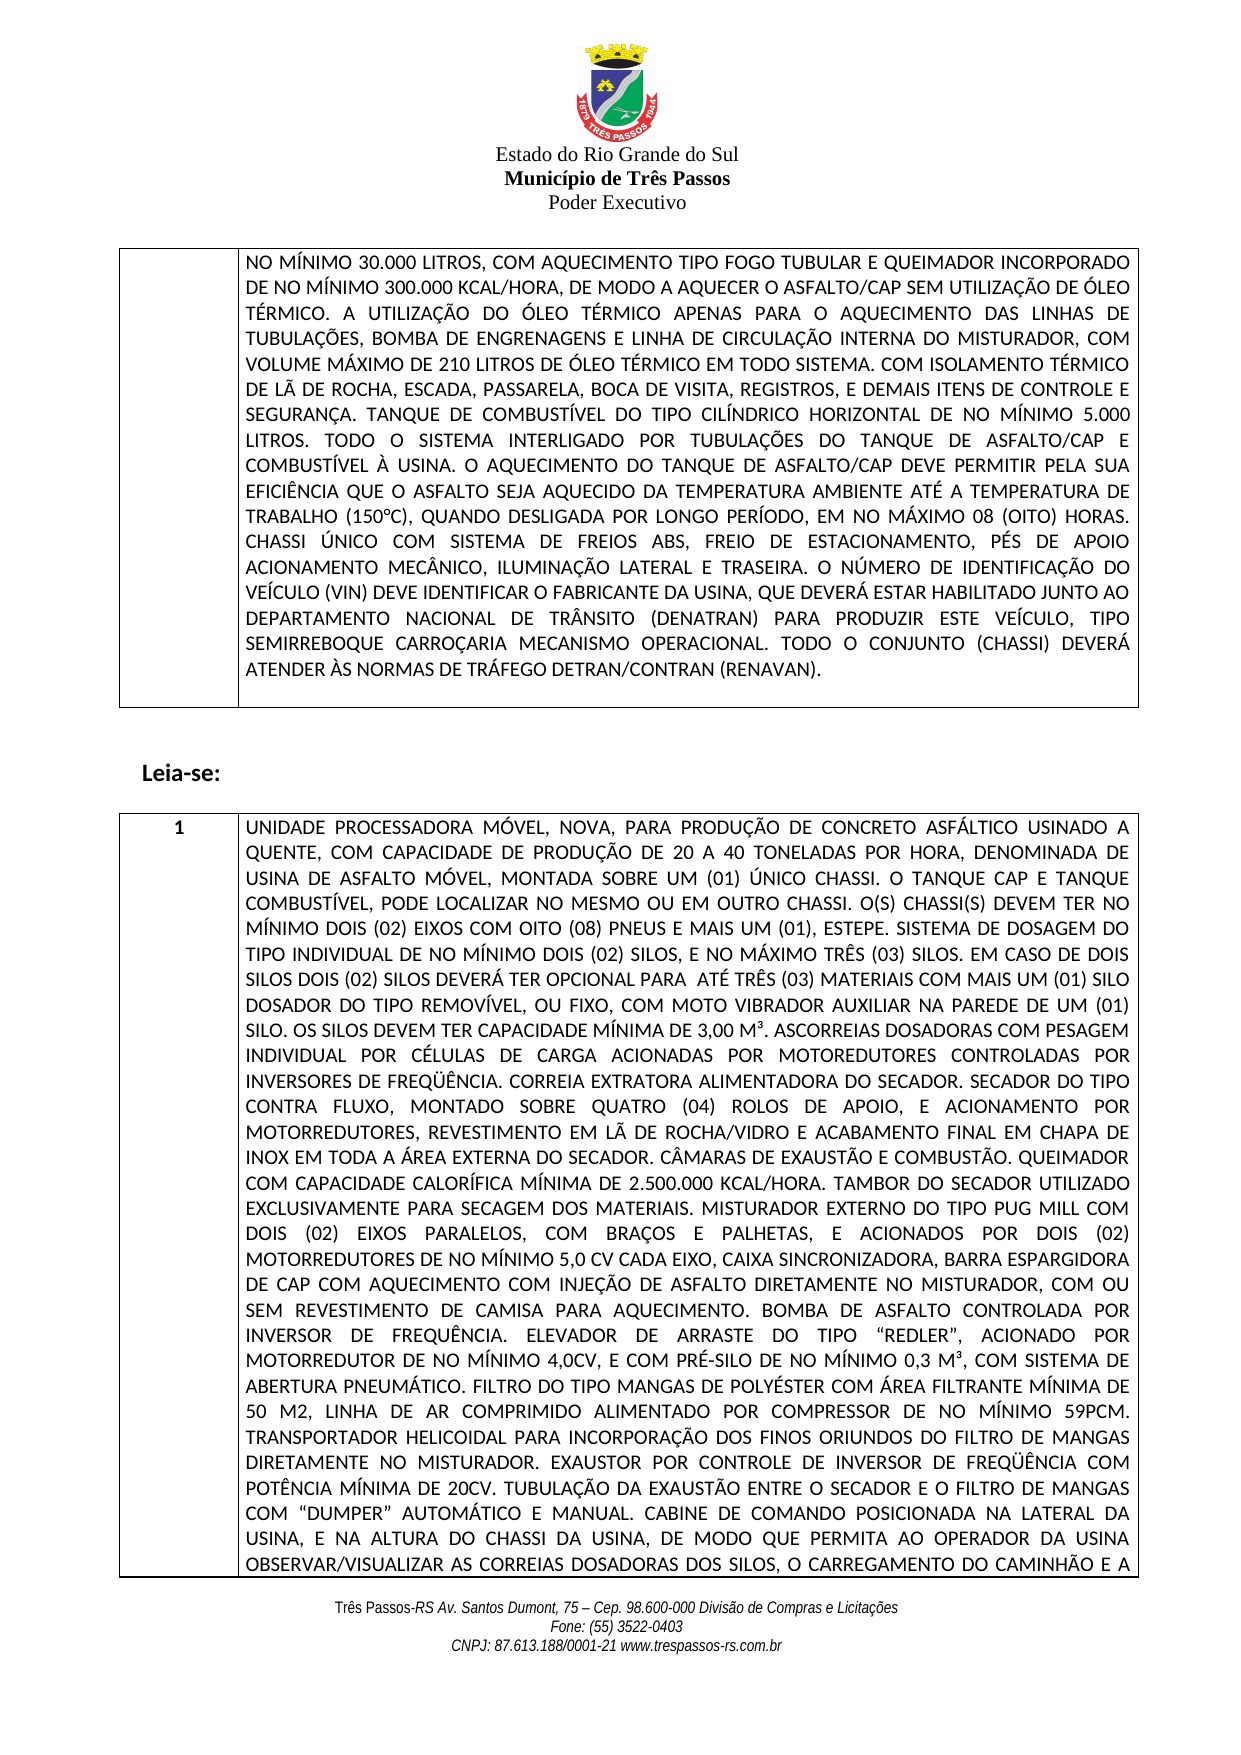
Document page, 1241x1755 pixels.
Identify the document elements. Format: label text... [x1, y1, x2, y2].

table_header NO MÍNIMO 30.000 LITROS, COM AQUECIMENTO TIPO FOGO TUBULAR E QUEIMADOR INCORPORADO DE NO MÍNIMO 300.000 KCAL/HORA, DE MODO A AQUECER O ASFALTO/CAP SEM UTILIZAÇÃO DE ÓLEO TÉRMICO. A UTILIZAÇÃO DO ÓLEO TÉRMICO APENAS PARA O AQUECIMENTO DAS LINHAS DE TUBULAÇÕES, BOMBA DE ENGRENAGENS E LINHA DE CIRCULAÇÃO INTERNA DO MISTURADOR, COM VOLUME MÁXIMO DE 210 LITROS DE ÓLEO TÉRMICO EM TODO SISTEMA. COM ISOLAMENTO TÉRMICO DE LÃ DE ROCHA, ESCADA, PASSARELA, BOCA DE VISITA, REGISTROS, E DEMAIS ITENS DE CONTROLE E SEGURANÇA. TANQUE DE COMBUSTÍVEL DO TIPO CILÍNDRICO HORIZONTAL DE NO MÍNIMO 5.000 LITROS. TODO O SISTEMA INTERLIGADO POR TUBULAÇÕES DO TANQUE DE ASFALTO/CAP E COMBUSTÍVEL À USINA. O AQUECIMENTO DO TANQUE DE ASFALTO/CAP DEVE PERMITIR PELA SUA EFICIÊNCIA QUE O ASFALTO SEJA AQUECIDO DA TEMPERATURA AMBIENTE ATÉ A TEMPERATURA DE TRABALHO (150°C), QUANDO DESLIGADA POR LONGO PERÍODO, EM NO MÁXIMO 08 (OITO) HORAS. CHASSI ÚNICO COM SISTEMA DE FREIOS ABS, FREIO DE ESTACIONAMENTO, PÉS DE APOIO ACIONAMENTO MECÂNICO, ILUMINAÇÃO LATERAL E TRASEIRA. O NÚMERO DE IDENTIFICAÇÃO DO VEÍCULO (VIN) DEVE IDENTIFICAR O FABRICANTE DA USINA, QUE DEVERÁ ESTAR HABILITADO JUNTO AO DEPARTAMENTO NACIONAL DE TRÂNSITO (DENATRAN) PARA PRODUZIR ESTE VEÍCULO, TIPO SEMIRREBOQUE CARROÇARIA MECANISMO OPERACIONAL. TODO O CONJUNTO (CHASSI) DEVERÁ ATENDER ÀS NORMAS DE TRÁFEGO DETRAN/CONTRAN (RENAVAN). [239, 249, 1138, 707]
table_header [120, 249, 238, 707]
table_header UNIDADE PROCESSADORA MÓVEL, NOVA, PARA PRODUÇÃO DE CONCRETO ASFÁLTICO USINADO A QUENTE, COM CAPACIDADE DE PRODUÇÃO DE 20 A 40 TONELADAS POR HORA, DENOMINADA DE USINA DE ASFALTO MÓVEL, MONTADA SOBRE UM (01) ÚNICO CHASSI. O TANQUE CAP E TANQUE COMBUSTÍVEL, PODE LOCALIZAR NO MESMO OU EM OUTRO CHASSI. O(S) CHASSI(S) DEVEM TER NO MÍNIMO DOIS (02) EIXOS COM OITO (08) PNEUS E MAIS UM (01), ESTEPE. SISTEMA DE DOSAGEM DO TIPO INDIVIDUAL DE NO MÍNIMO DOIS (02) SILOS, E NO MÁXIMO TRÊS (03) SILOS. EM CASO DE DOIS SILOS DOIS (02) SILOS DEVERÁ TER OPCIONAL PARA ATÉ TRÊS (03) MATERIAIS COM MAIS UM (01) SILO DOSADOR DO TIPO REMOVÍVEL, OU FIXO, COM MOTO VIBRADOR AUXILIAR NA PAREDE DE UM (01) SILO. OS SILOS DEVEM TER CAPACIDADE MÍNIMA DE 3,00 M³. ASCORREIAS DOSADORAS COM PESAGEM INDIVIDUAL POR CÉLULAS DE CARGA ACIONADAS POR MOTOREDUTORES CONTROLADAS POR INVERSORES DE FREQÜÊNCIA. CORREIA EXTRATORA ALIMENTADORA DO SECADOR. SECADOR DO TIPO CONTRA FLUXO, MONTADO SOBRE QUATRO (04) ROLOS DE APOIO, E ACIONAMENTO POR MOTORREDUTORES, REVESTIMENTO EM LÃ DE ROCHA/VIDRO E ACABAMENTO FINAL EM CHAPA DE INOX EM TODA A ÁREA EXTERNA DO SECADOR. CÂMARAS DE EXAUSTÃO E COMBUSTÃO. QUEIMADOR COM CAPACIDADE CALORÍFICA MÍNIMA DE 2.500.000 KCAL/HORA. TAMBOR DO SECADOR UTILIZADO EXCLUSIVAMENTE PARA SECAGEM DOS MATERIAIS. MISTURADOR EXTERNO DO TIPO PUG MILL COM DOIS (02) EIXOS PARALELOS, COM BRAÇOS E PALHETAS, E ACIONADOS POR DOIS (02) MOTORREDUTORES DE NO MÍNIMO 5,0 CV CADA EIXO, CAIXA SINCRONIZADORA, BARRA ESPARGIDORA DE CAP COM AQUECIMENTO COM INJEÇÃO DE ASFALTO DIRETAMENTE NO MISTURADOR, COM OU SEM REVESTIMENTO DE CAMISA PARA AQUECIMENTO. BOMBA DE ASFALTO CONTROLADA POR INVERSOR DE FREQUÊNCIA. ELEVADOR DE ARRASTE DO TIPO “REDLER”, ACIONADO POR MOTORREDUTOR DE NO MÍNIMO 4,0CV, E COM PRÉ-SILO DE NO MÍNIMO 0,3 M³, COM SISTEMA DE ABERTURA PNEUMÁTICO. FILTRO DO TIPO MANGAS DE POLYÉSTER COM ÁREA FILTRANTE MÍNIMA DE 50 M2, LINHA DE AR COMPRIMIDO ALIMENTADO POR COMPRESSOR DE NO MÍNIMO 59PCM. TRANSPORTADOR HELICOIDAL PARA INCORPORAÇÃO DOS FINOS ORIUNDOS DO FILTRO DE MANGAS DIRETAMENTE NO MISTURADOR. EXAUSTOR POR CONTROLE DE INVERSOR DE FREQÜÊNCIA COM POTÊNCIA MÍNIMA DE 20CV. TUBULAÇÃO DA EXAUSTÃO ENTRE O SECADOR E O FILTRO DE MANGAS COM “DUMPER” AUTOMÁTICO E MANUAL. CABINE DE COMANDO POSICIONADA NA LATERAL DA USINA, E NA ALTURA DO CHASSI DA USINA, DE MODO QUE PERMITA AO OPERADOR DA USINA OBSERVAR/VISUALIZAR AS CORREIAS DOSADORAS DOS SILOS, O CARREGAMENTO DO CAMINHÃO E A [239, 814, 1138, 1576]
table_header 1 [120, 814, 238, 1576]
text Leia-se: [142, 757, 1093, 787]
